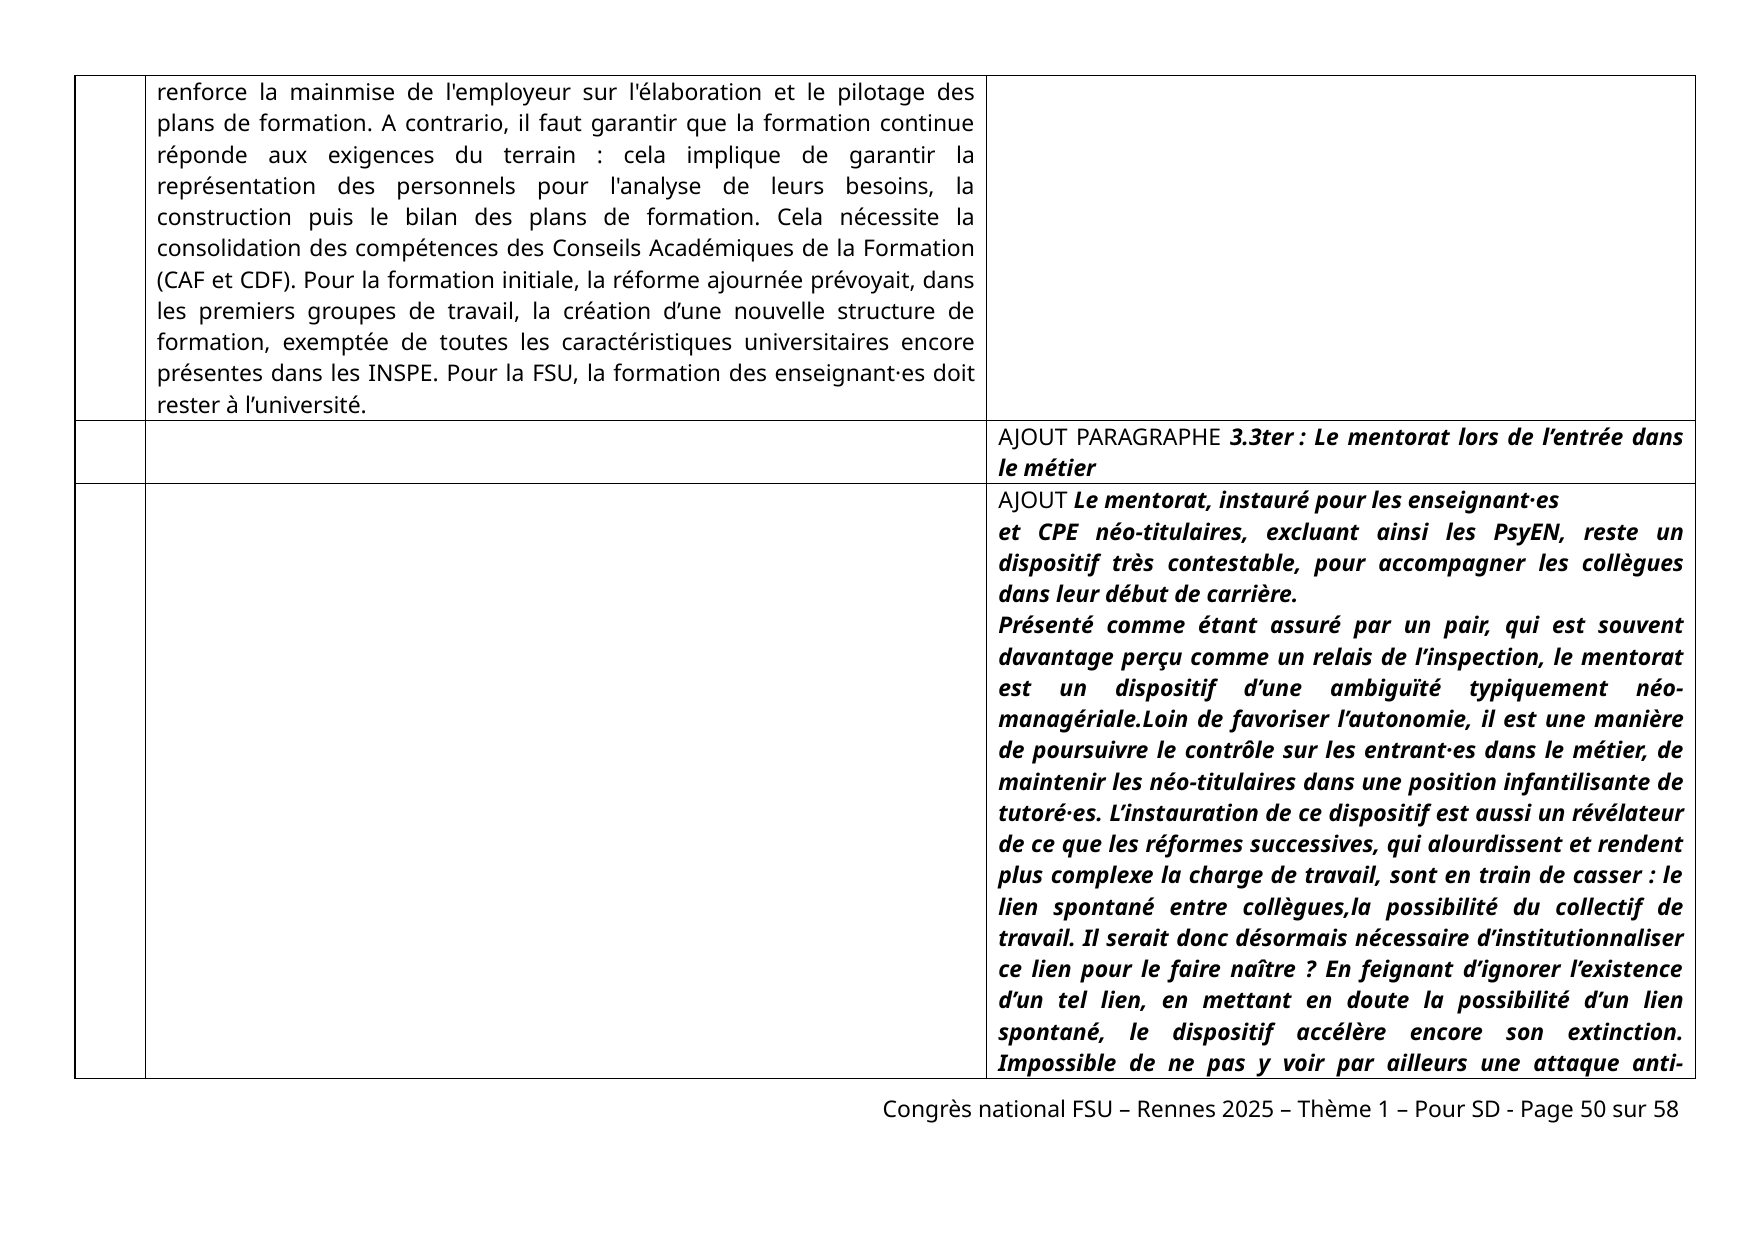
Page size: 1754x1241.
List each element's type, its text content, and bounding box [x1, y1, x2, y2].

table_cell [146, 421, 986, 483]
table_cell AJOUT Le mentorat, instauré pour les enseignant·es et CPE néo-titulaires, excluant ainsi les PsyEN, reste un dispositif très contestable, pour accompagner les collègues dans leur début de carrière. Présenté comme étant assuré par un pair, qui est souvent davantage perçu comme un relais de l’inspection, le mentorat est un dispositif d’une ambiguïté typiquement néo-managériale.Loin de favoriser l’autonomie, il est une manière de poursuivre le contrôle sur les entrant·es dans le métier, de maintenir les néo-titulaires dans une position infantilisante de tutoré·es. L’instauration de ce dispositif est aussi un révélateur de ce que les réformes successives, qui alourdissent et rendent plus complexe la charge de travail, sont en train de casser : le lien spontané entre collègues,la possibilité du collectif de travail. Il serait donc désormais nécessaire d’institutionnaliser ce lien pour le faire naître ? En feignant d’ignorer l’existence d’un tel lien, en mettant en doute la possibilité d’un lien spontané, le dispositif accélère encore son extinction. Impossible de ne pas y voir par ailleurs une attaque anti- [987, 484, 1695, 1078]
table_cell [76, 76, 145, 420]
table_cell renforce la mainmise de l'employeur sur l'élaboration et le pilotage des plans de formation. A contrario, il faut garantir que la formation continue réponde aux exigences du terrain : cela implique de garantir la représentation des personnels pour l'analyse de leurs besoins, la construction puis le bilan des plans de formation. Cela nécessite la consolidation des compétences des Conseils Académiques de la Formation (CAF et CDF). Pour la formation initiale, la réforme ajournée prévoyait, dans les premiers groupes de travail, la création d’une nouvelle structure de formation, exemptée de toutes les caractéristiques universitaires encore présentes dans les INSPE. Pour la FSU, la formation des enseignant·es doit rester à l’université. [146, 76, 986, 420]
table_cell [987, 76, 1695, 420]
table_cell AJOUT PARAGRAPHE 3.3ter : Le mentorat lors de l’entrée dans le métier [987, 421, 1695, 483]
table_cell [76, 421, 145, 483]
table_cell [146, 484, 986, 1078]
table_cell [76, 484, 145, 1078]
